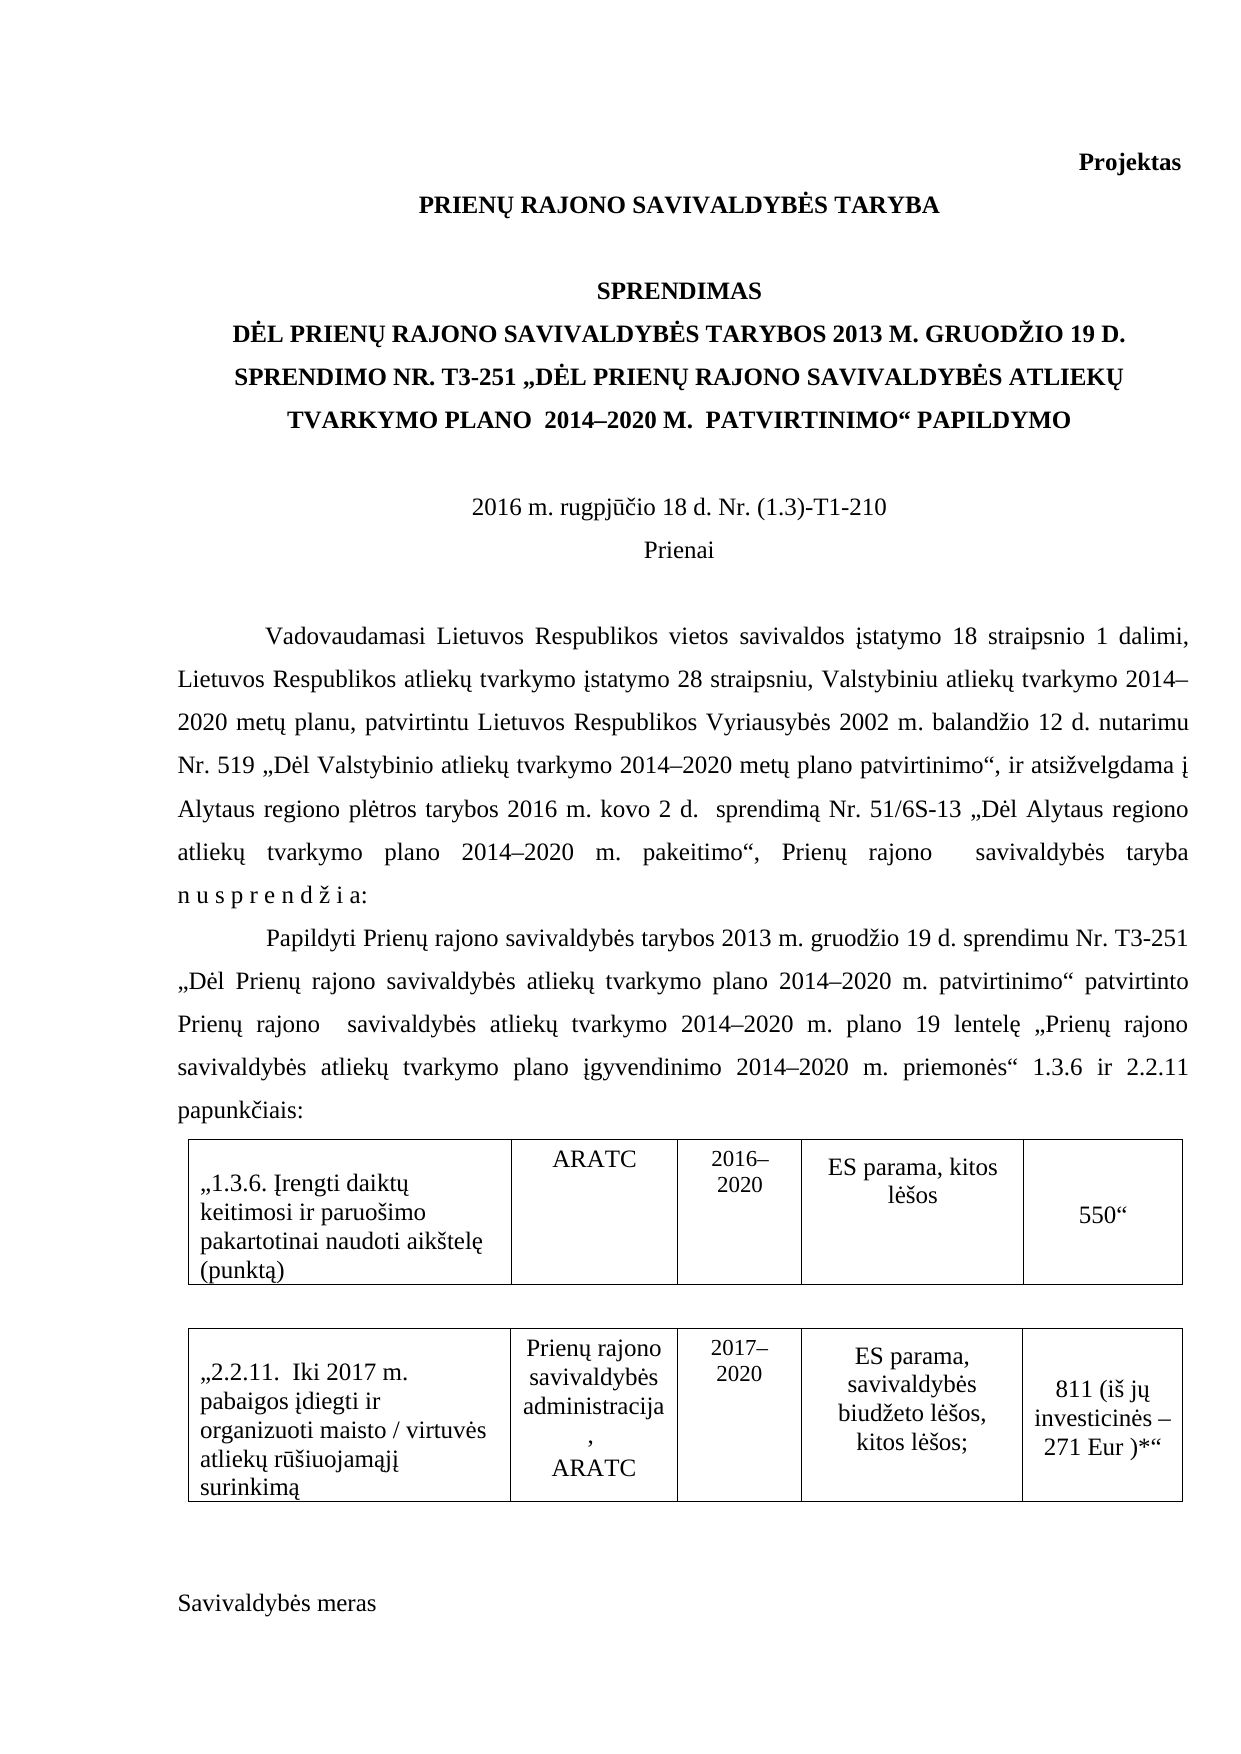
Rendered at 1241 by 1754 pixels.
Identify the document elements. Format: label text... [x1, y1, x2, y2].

text Savivaldybės meras [177, 1588, 1181, 1617]
table_header 811 (iš jų investicinės –271 Eur )*“ [1023, 1329, 1182, 1501]
table_header Prienų rajono savivaldybės administracija, ARATC [511, 1329, 677, 1501]
table_header ES parama, savivaldybės biudžeto lėšos, kitos lėšos; [802, 1329, 1022, 1501]
table_header ARATC [512, 1140, 677, 1283]
table_header 2016–2020 [678, 1140, 801, 1283]
text Vadovaudamasi Lietuvos Respublikos vietos savivaldos įstatymo 18 straipsnio 1 dalimi, Lietuvos Respublikos atliekų tvarkymo įstatymo 28 straipsniu, Valstybiniu atliekų tvarkymo 2014–2020 metų planu, patvirtintu Lietuvos Respublikos Vyriausybės 2002 m. balandžio 12 d. nutarimu Nr. 519 „Dėl Valstybinio atliekų tvarkymo 2014–2020 metų plano patvirtinimo“, ir atsižvelgdama į Alytaus regiono plėtros tarybos 2016 m. kovo 2 d. sprendimą Nr. 51/6S-13 „Dėl Alytaus regiono atliekų tvarkymo plano 2014–2020 m. pakeitimo“, Prienų rajono savivaldybės taryba n u s p r e n d ž i a: [177, 621, 1190, 909]
text PRIENŲ RAJONO SAVIVALDYBĖS TARYBA [177, 190, 1181, 219]
table_header 2017–2020 [678, 1329, 801, 1501]
text Projektas [177, 147, 1181, 176]
text Prienai [177, 535, 1181, 564]
table_header „2.2.11. Iki 2017 m. pabaigos įdiegti ir organizuoti maisto / virtuvės atliekų rūšiuojamąjį surinkimą [189, 1329, 510, 1501]
table_header 550“ [1024, 1140, 1182, 1283]
table_header „1.3.6. Įrengti daiktų keitimosi ir paruošimo pakartotinai naudoti aikštelę (punktą) [189, 1140, 511, 1283]
text Papildyti Prienų rajono savivaldybės tarybos 2013 m. gruodžio 19 d. sprendimu Nr. T3-251 „Dėl Prienų rajono savivaldybės atliekų tvarkymo plano 2014–2020 m. patvirtinimo“ patvirtinto Prienų rajono savivaldybės atliekų tvarkymo 2014–2020 m. plano 19 lentelę „Prienų rajono savivaldybės atliekų tvarkymo plano įgyvendinimo 2014–2020 m. priemonės“ 1.3.6 ir 2.2.11 papunkčiais: [177, 923, 1190, 1124]
table_header ES parama, kitos lėšos [802, 1140, 1023, 1283]
text DĖL PRIENŲ RAJONO SAVIVALDYBĖS TARYBOS 2013 M. GRUODŽIO 19 D. SPRENDIMO NR. T3-251 „DĖL PRIENŲ RAJONO SAVIVALDYBĖS ATLIEKŲ TVARKYMO PLANO 2014–2020 M. PATVIRTINIMO“ PAPILDYMO [177, 319, 1181, 434]
text Sprendimas [177, 276, 1181, 305]
text 2016 m. rugpjūčio 18 d. Nr. (1.3)-T1-210 [177, 492, 1181, 521]
